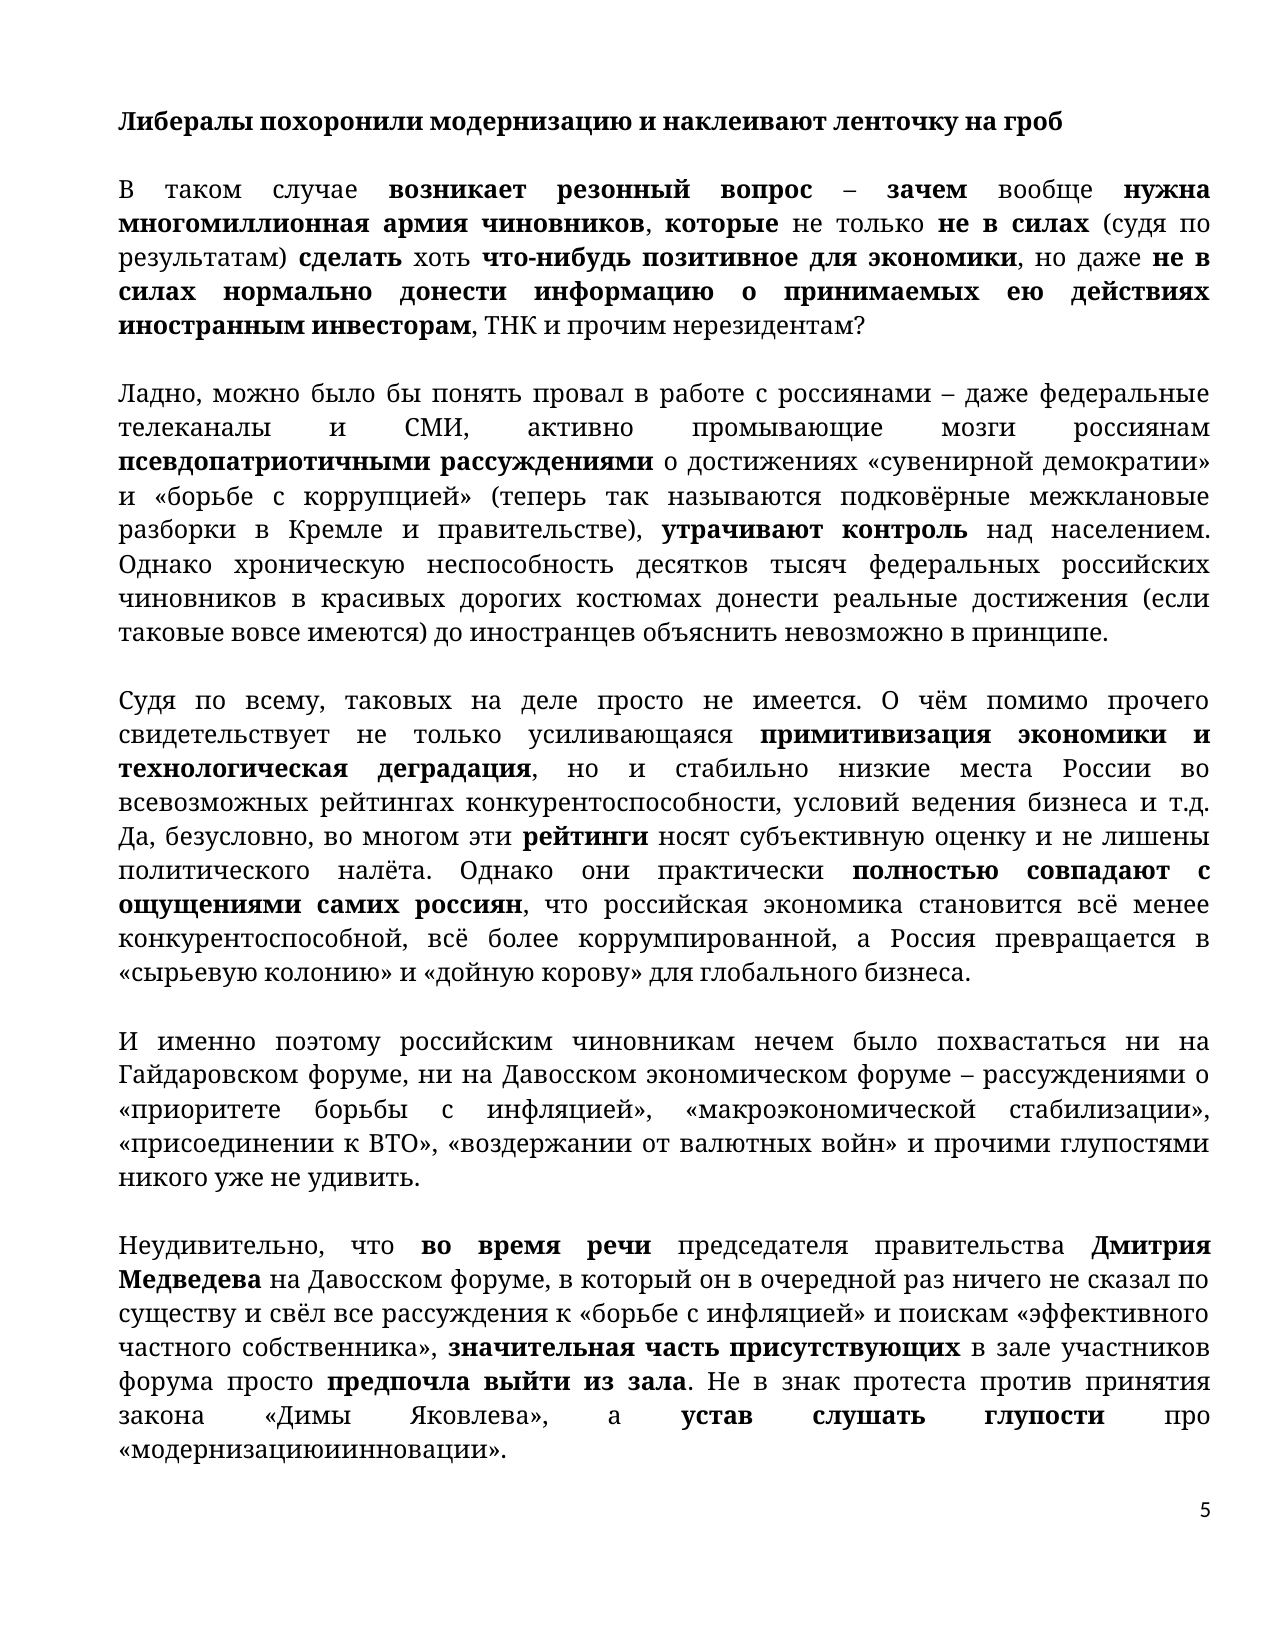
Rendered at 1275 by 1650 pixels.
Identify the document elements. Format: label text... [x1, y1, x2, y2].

text И именно поэтому российским чиновникам нечем было похвастаться ни на Гайдаровском форуме, ни на Давосском экономическом форуме – рассуждениями о «приоритете борьбы с инфляцией», «макроэкономической стабилизации», «присоединении к ВТО», «воздержании от валютных войн» и прочими глупостями никого уже не удивить. [118, 1023, 1211, 1193]
text Ладно, можно было бы понять провал в работе с россиянами – даже федеральные телеканалы и СМИ, активно промывающие мозги россиянам псевдопатриотичными рассуждениями о достижениях «сувенирной демократии» и «борьбе с коррупцией» (теперь так называются подковёрные межклановые разборки в Кремле и правительстве), утрачивают контроль над населением. Однако хроническую неспособность десятков тысяч федеральных российских чиновников в красивых дорогих костюмах донести реальные достижения (если таковые вовсе имеются) до иностранцев объяснить невозможно в принципе. [118, 376, 1211, 648]
text Либералы похоронили модернизацию и наклеивают ленточку на гроб [118, 103, 1211, 137]
text Судя по всему, таковых на деле просто не имеется. О чём помимо прочего свидетельствует не только усиливающаяся примитивизация экономики и технологическая деградация, но и стабильно низкие места России во всевозможных рейтингах конкурентоспособности, условий ведения бизнеса и т.д. Да, безусловно, во многом эти рейтинги носят субъективную оценку и не лишены политического налёта. Однако они практически полностью совпадают с ощущениями самих россиян, что российская экономика становится всё менее конкурентоспособной, всё более коррумпированной, а Россия превращается в «сырьевую колонию» и «дойную корову» для глобального бизнеса. [118, 682, 1211, 989]
text В таком случае возникает резонный вопрос – зачем вообще нужна многомиллионная армия чиновников, которые не только не в силах (судя по результатам) сделать хоть что-нибудь позитивное для экономики, но даже не в силах нормально донести информацию о принимаемых ею действиях иностранным инвесторам, ТНК и прочим нерезидентам? [118, 172, 1211, 342]
text Неудивительно, что во время речи председателя правительства Дмитрия Медведева на Давосском форуме, в который он в очередной раз ничего не сказал по существу и свёл все рассуждения к «борьбе с инфляцией» и поискам «эффективного частного собственника», значительная часть присутствующих в зале участников форума просто предпочла выйти из зала. Не в знак протеста против принятия закона «Димы Яковлева», а устав слушать глупости про «модернизациюиинновации». [118, 1227, 1211, 1466]
